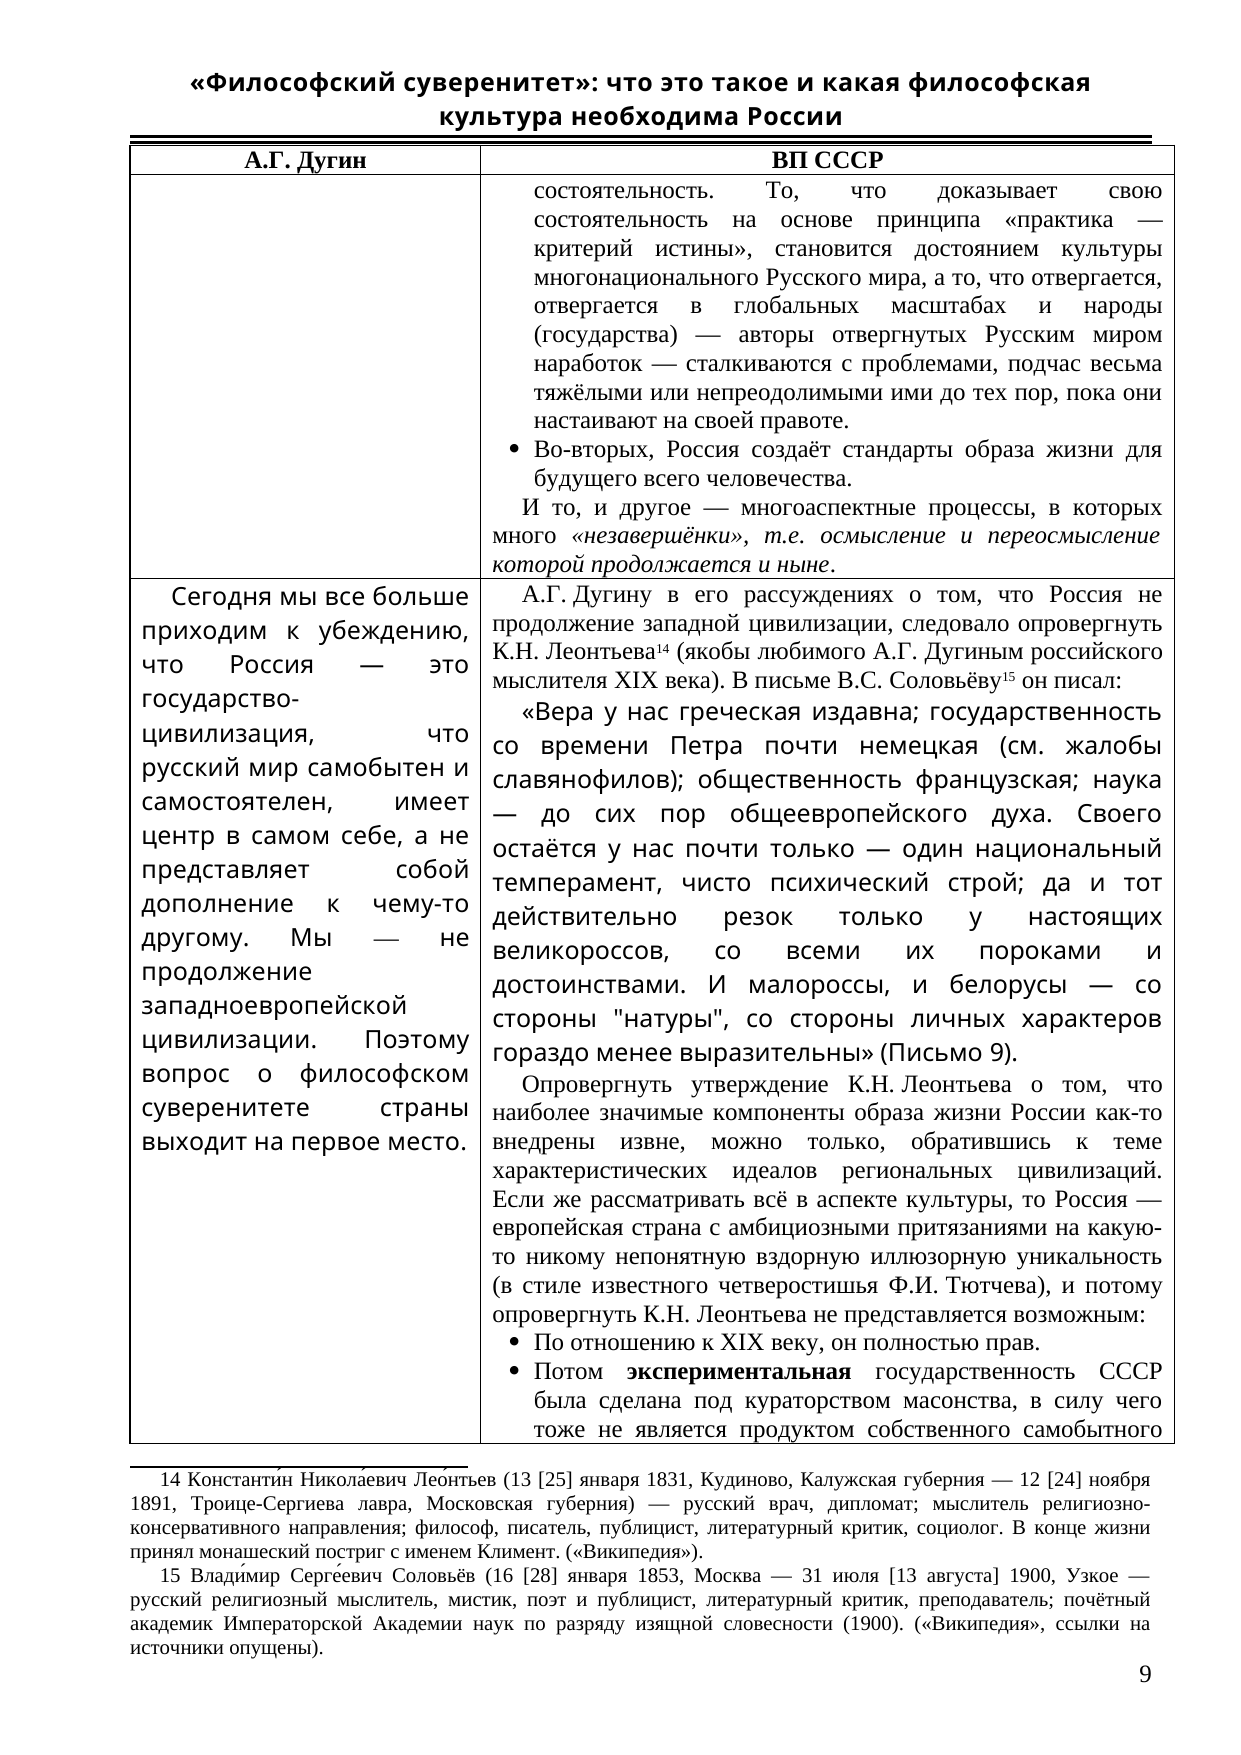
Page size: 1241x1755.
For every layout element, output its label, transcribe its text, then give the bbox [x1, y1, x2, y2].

table_header ВП СССР [481, 146, 1174, 174]
table_cell Сегодня мы все больше приходим к убеждению, что Россия — это государство-цивилизация, что русский мир самобытен и самостоятелен, имеет центр в самом себе, а не представляет собой дополнение к чему-то другому. Мы ― не продолжение западноевропейской цивилизации. Поэтому вопрос о философском суверенитете страны выходит на первое место. [131, 579, 480, 1442]
table_cell состоятельность. То, что доказывает свою состоятельность на основе принципа «практика — критерий истины», становится достоянием культуры многонационального Русского мира, а то, что отвергается, отвергается в глобальных масштабах и народы (государства) — авторы отвергнутых Русским миром наработок — сталкиваются с проблемами, подчас весьма тяжёлыми или непреодолимыми ими до тех пор, пока они настаивают на своей правоте. Во-вторых, Россия создаёт стандарты образа жизни для будущего всего человечества. И то, и другое — многоаспектные процессы, в которых много «незавершёнки», т.е. осмысление и переосмысление которой продолжается и ныне. [481, 175, 1174, 578]
table_header А.Г. Дугин [131, 146, 480, 174]
table_cell [131, 175, 480, 578]
table_cell А.Г. Дугину в его рассуждениях о том, что Россия не продолжение западной цивилизации, следовало опровергнуть К.Н. Леонтьева (якобы любимого А.Г. Дугиным российского мыслителя XIX века). В письме В.С. Соловьёву он писал: «Вера у нас греческая издавна; государственность со времени Петра почти немецкая (см. жалобы славянофилов); общественность французская; наука — до сих пор общеевропейского духа. Своего остаётся у нас почти только — один национальный темперамент, чисто психический строй; да и тот действительно резок только у настоящих великороссов, со всеми их пороками и достоинствами. И малороссы, и белорусы — со стороны "натуры", со стороны личных характеров гораздо менее выразительны» (Письмо 9). Опровергнуть утверждение К.Н. Леонтьева о том, что наиболее значимые компоненты образа жизни России как-то внедрены извне, можно только, обратившись к теме характеристических идеалов региональных цивилизаций. Если же рассматривать всё в аспекте культуры, то Россия — европейская страна с амбициозными притязаниями на какую-то никому непонятную вздорную иллюзорную уникальность (в стиле известного четверостишья Ф.И. Тютчева), и потому опровергнуть К.Н. Леонтьева не представляется возможным: По отношению к XIX веку, он полностью прав. Потом экспериментальная государственность СССР была сделана под кураторством масонства, в силу чего тоже не является продуктом собственного самобытного [481, 579, 1174, 1442]
